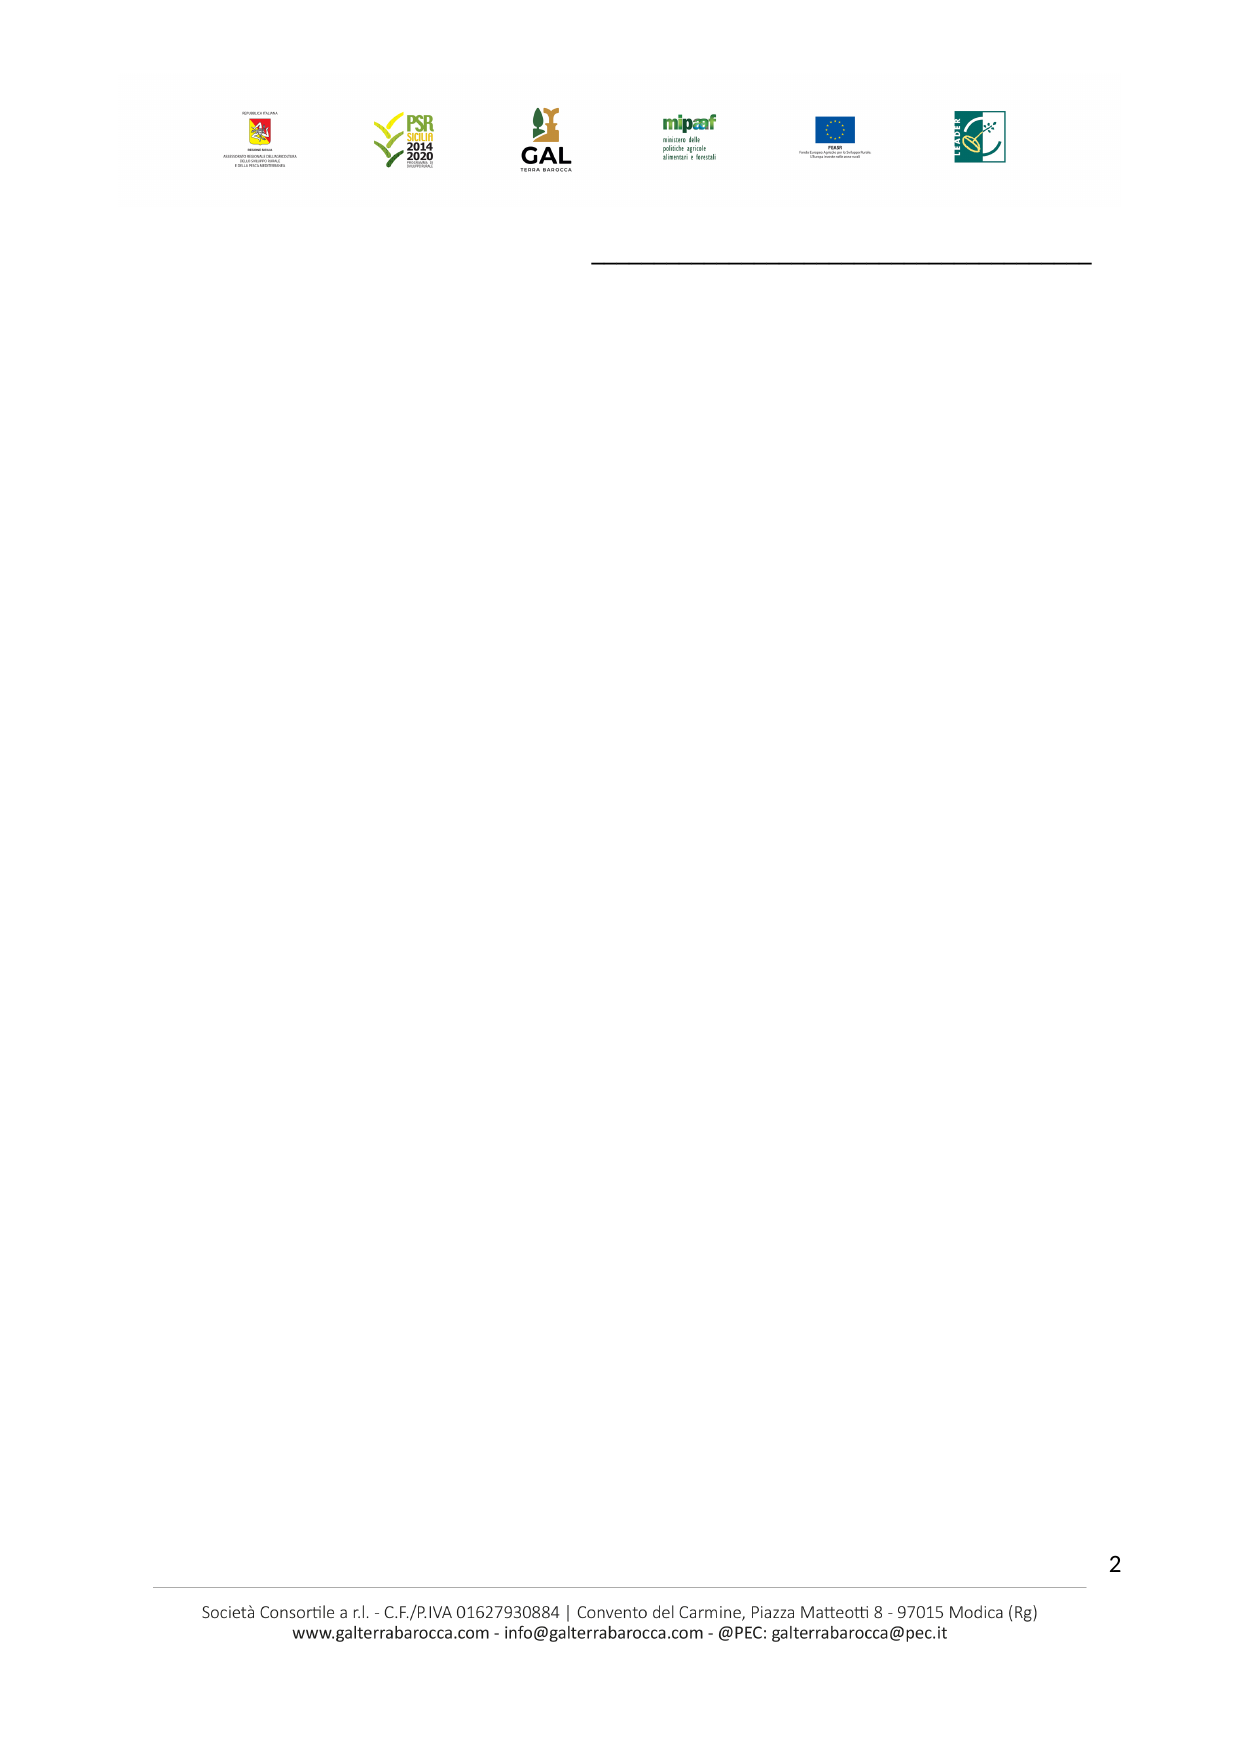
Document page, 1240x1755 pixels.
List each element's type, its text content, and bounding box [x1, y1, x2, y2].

text ________________________________________ [561, 238, 1121, 266]
